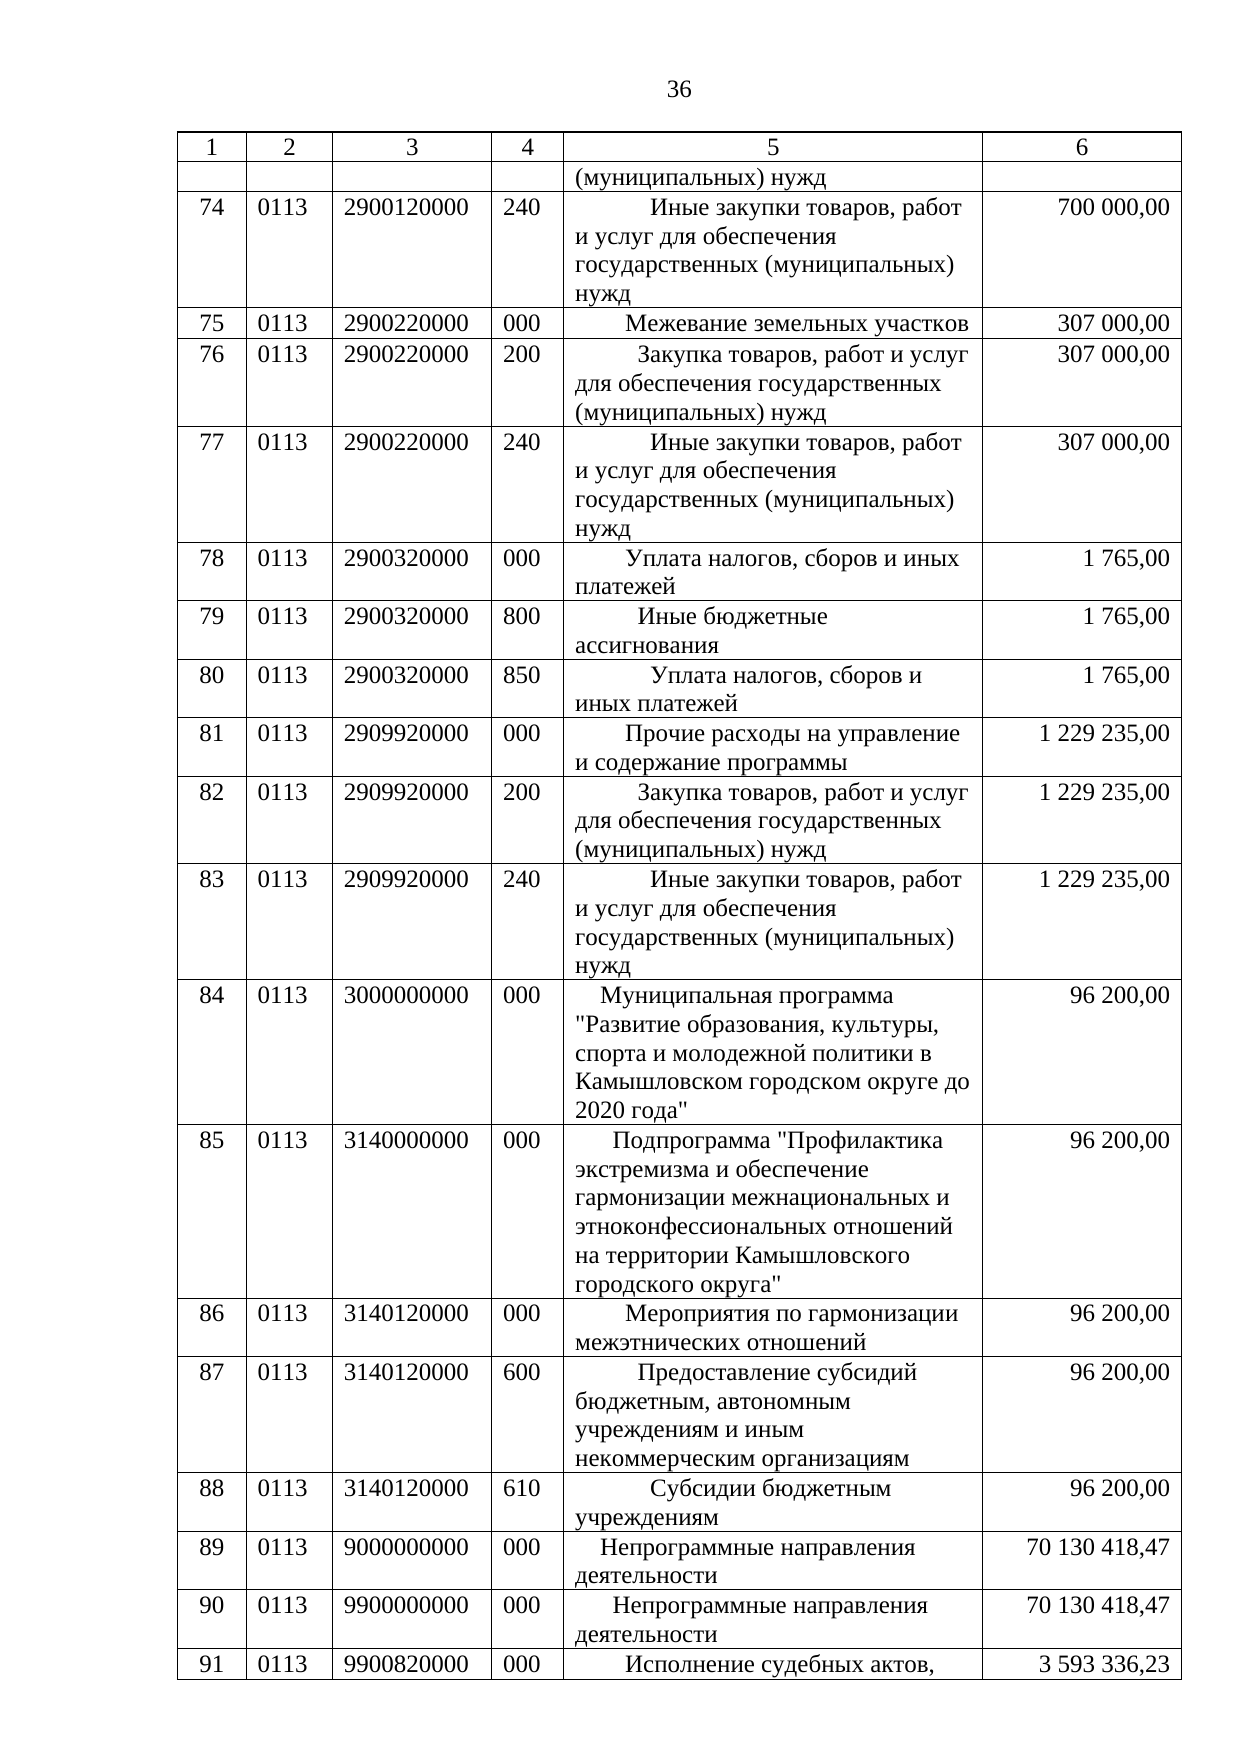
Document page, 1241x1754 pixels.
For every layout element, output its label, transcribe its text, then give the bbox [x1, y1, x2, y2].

table_cell 000 [492, 1590, 563, 1648]
table_cell 0113 [247, 601, 332, 659]
table_cell 200 [492, 339, 563, 426]
table_cell 0113 [247, 718, 332, 776]
table_cell Иные закупки товаров, работ и услуг для обеспечения государственных (муниципальных) нужд [564, 427, 982, 542]
table_cell 0113 [247, 339, 332, 426]
table_cell Непрограммные направления деятельности [564, 1590, 982, 1648]
table_cell Непрограммные направления деятельности [564, 1532, 982, 1589]
table_cell Иные закупки товаров, работ и услуг для обеспечения государственных (муниципальных) нужд [564, 864, 982, 979]
table_cell 0113 [247, 1357, 332, 1472]
table_cell 0113 [247, 777, 332, 863]
table_cell 000 [492, 980, 563, 1124]
table_cell 2900320000 [333, 660, 491, 717]
table_cell 75 [178, 308, 246, 338]
table_cell 0113 [247, 308, 332, 338]
table_cell 240 [492, 864, 563, 979]
table_cell 0113 [247, 192, 332, 307]
table_cell 800 [492, 601, 563, 659]
table_cell 2900320000 [333, 601, 491, 659]
table_cell 87 [178, 1357, 246, 1472]
table_cell 2900320000 [333, 543, 491, 600]
table_cell 1 229 235,00 [983, 777, 1181, 863]
table_cell 0113 [247, 1473, 332, 1531]
table_cell 89 [178, 1532, 246, 1589]
table_cell 2909920000 [333, 718, 491, 776]
table_cell 307 000,00 [983, 339, 1181, 426]
table_cell 96 200,00 [983, 1473, 1181, 1531]
table_cell Межевание земельных участков [564, 308, 982, 338]
table_header 4 [492, 133, 563, 161]
table_cell 3000000000 [333, 980, 491, 1124]
table_cell Подпрограмма "Профилактика экстремизма и обеспечение гармонизации межнациональных и этноконфессиональных отношений на территории Камышловского городского округа" [564, 1125, 982, 1297]
table_cell 90 [178, 1590, 246, 1648]
table_cell [247, 162, 332, 191]
table_cell 0113 [247, 864, 332, 979]
table_cell 3 593 336,23 [983, 1649, 1181, 1679]
table_cell 3140120000 [333, 1299, 491, 1356]
table_cell 3140000000 [333, 1125, 491, 1297]
table_cell 81 [178, 718, 246, 776]
table_cell 307 000,00 [983, 427, 1181, 542]
table_cell 0113 [247, 1125, 332, 1297]
table_cell 0113 [247, 1532, 332, 1589]
table_cell 000 [492, 308, 563, 338]
table_header 6 [983, 133, 1181, 161]
table_cell 1 765,00 [983, 660, 1181, 717]
table_cell 76 [178, 339, 246, 426]
table_cell 70 130 418,47 [983, 1532, 1181, 1589]
table_cell 600 [492, 1357, 563, 1472]
table_cell 000 [492, 1125, 563, 1297]
table_cell 9900000000 [333, 1590, 491, 1648]
table_cell 2909920000 [333, 777, 491, 863]
table_cell 610 [492, 1473, 563, 1531]
table_cell 96 200,00 [983, 1357, 1181, 1472]
table_cell Мероприятия по гармонизации межэтнических отношений [564, 1299, 982, 1356]
table_cell 96 200,00 [983, 980, 1181, 1124]
table_cell Закупка товаров, работ и услуг для обеспечения государственных (муниципальных) нужд [564, 339, 982, 426]
table_header 1 [178, 133, 246, 161]
table_header 2 [247, 133, 332, 161]
table_cell 9900820000 [333, 1649, 491, 1679]
table_cell 0113 [247, 1649, 332, 1679]
table_cell 0113 [247, 1299, 332, 1356]
table_cell (муниципальных) нужд [564, 162, 982, 191]
table_cell Исполнение судебных актов, [564, 1649, 982, 1679]
table_cell Закупка товаров, работ и услуг для обеспечения государственных (муниципальных) нужд [564, 777, 982, 863]
table_cell Иные бюджетные ассигнования [564, 601, 982, 659]
table_cell 0113 [247, 1590, 332, 1648]
table_cell 70 130 418,47 [983, 1590, 1181, 1648]
table_cell 2900220000 [333, 308, 491, 338]
table_cell 0113 [247, 660, 332, 717]
table_cell 79 [178, 601, 246, 659]
table_cell Иные закупки товаров, работ и услуг для обеспечения государственных (муниципальных) нужд [564, 192, 982, 307]
table_cell 3140120000 [333, 1473, 491, 1531]
table_cell 0113 [247, 980, 332, 1124]
table_header 5 [564, 133, 982, 161]
table_cell Предоставление субсидий бюджетным, автономным учреждениям и иным некоммерческим организациям [564, 1357, 982, 1472]
table_cell 000 [492, 1532, 563, 1589]
table_cell 000 [492, 543, 563, 600]
table_cell 77 [178, 427, 246, 542]
table_cell Прочие расходы на управление и содержание программы [564, 718, 982, 776]
table_cell 84 [178, 980, 246, 1124]
table_cell Уплата налогов, сборов и иных платежей [564, 660, 982, 717]
table_cell [492, 162, 563, 191]
table_cell 000 [492, 1299, 563, 1356]
table_cell 2900120000 [333, 192, 491, 307]
table_cell 000 [492, 718, 563, 776]
table_cell 1 765,00 [983, 543, 1181, 600]
table_cell 1 229 235,00 [983, 718, 1181, 776]
table_cell 74 [178, 192, 246, 307]
table_cell 88 [178, 1473, 246, 1531]
table_cell 0113 [247, 543, 332, 600]
table_cell 85 [178, 1125, 246, 1297]
table_cell 1 765,00 [983, 601, 1181, 659]
table_cell 240 [492, 192, 563, 307]
table_cell 1 229 235,00 [983, 864, 1181, 979]
table_cell 2900220000 [333, 339, 491, 426]
table_cell Уплата налогов, сборов и иных платежей [564, 543, 982, 600]
table_cell 850 [492, 660, 563, 717]
table_cell [983, 162, 1181, 191]
table_cell 307 000,00 [983, 308, 1181, 338]
table_header 3 [333, 133, 491, 161]
table_cell 96 200,00 [983, 1299, 1181, 1356]
table_cell Субсидии бюджетным учреждениям [564, 1473, 982, 1531]
table_cell 96 200,00 [983, 1125, 1181, 1297]
table_cell 78 [178, 543, 246, 600]
table_cell 9000000000 [333, 1532, 491, 1589]
table_cell [333, 162, 491, 191]
table_cell [178, 162, 246, 191]
table_cell 91 [178, 1649, 246, 1679]
table_cell 86 [178, 1299, 246, 1356]
table_cell 80 [178, 660, 246, 717]
table_cell 000 [492, 1649, 563, 1679]
table_cell 200 [492, 777, 563, 863]
table_cell 0113 [247, 427, 332, 542]
table_cell 82 [178, 777, 246, 863]
table_cell 3140120000 [333, 1357, 491, 1472]
table_cell 2900220000 [333, 427, 491, 542]
table_cell 83 [178, 864, 246, 979]
table_cell 700 000,00 [983, 192, 1181, 307]
table_cell 240 [492, 427, 563, 542]
table_cell 2909920000 [333, 864, 491, 979]
table_cell Муниципальная программа "Развитие образования, культуры, спорта и молодежной политики в Камышловском городском округе до 2020 года" [564, 980, 982, 1124]
